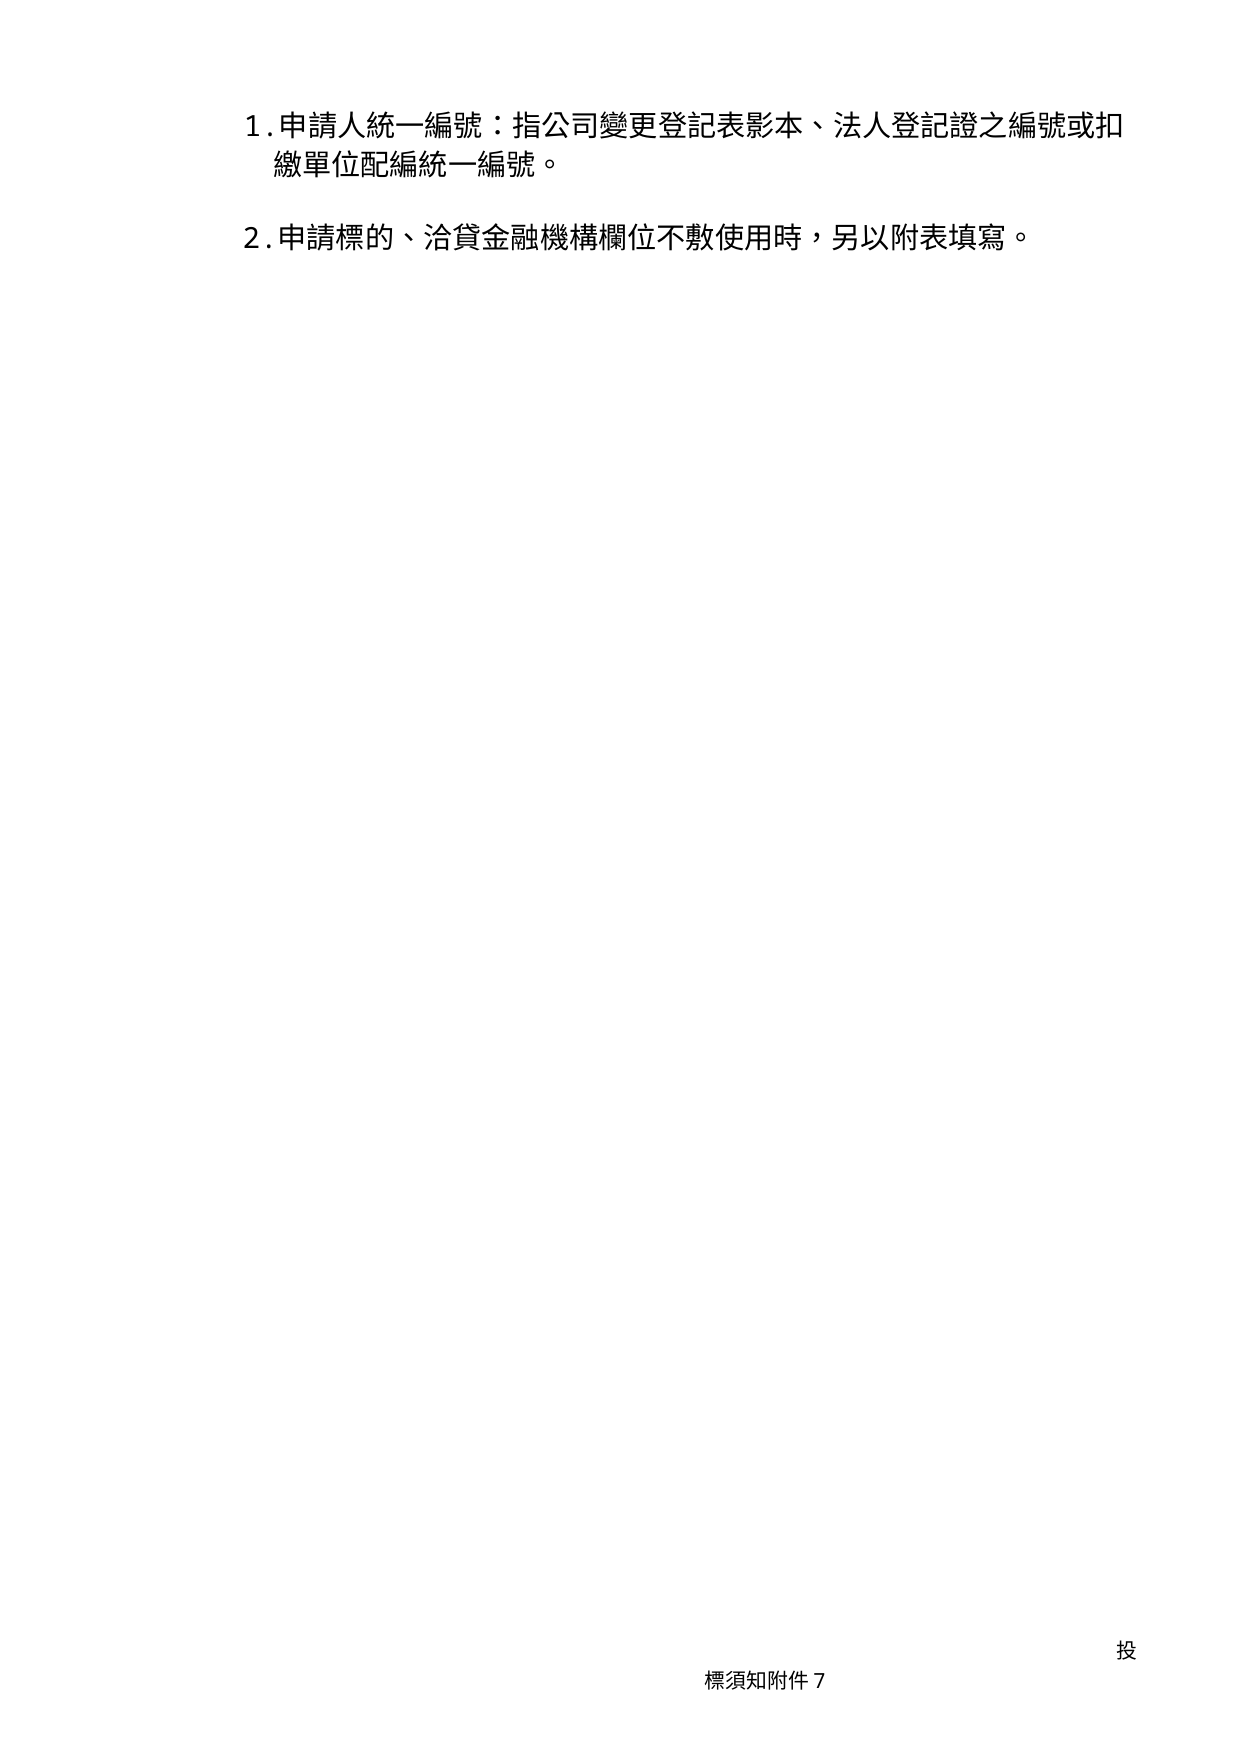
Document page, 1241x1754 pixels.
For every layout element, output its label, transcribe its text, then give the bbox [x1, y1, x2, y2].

text 2.申請標的、洽貸金融機構欄位不敷使用時，另以附表填寫。 [242, 223, 1137, 254]
text 1.申請人統一編號：指公司變更登記表影本、法人登記證之編號或扣繳單位配編統一編號。 [244, 104, 1137, 184]
